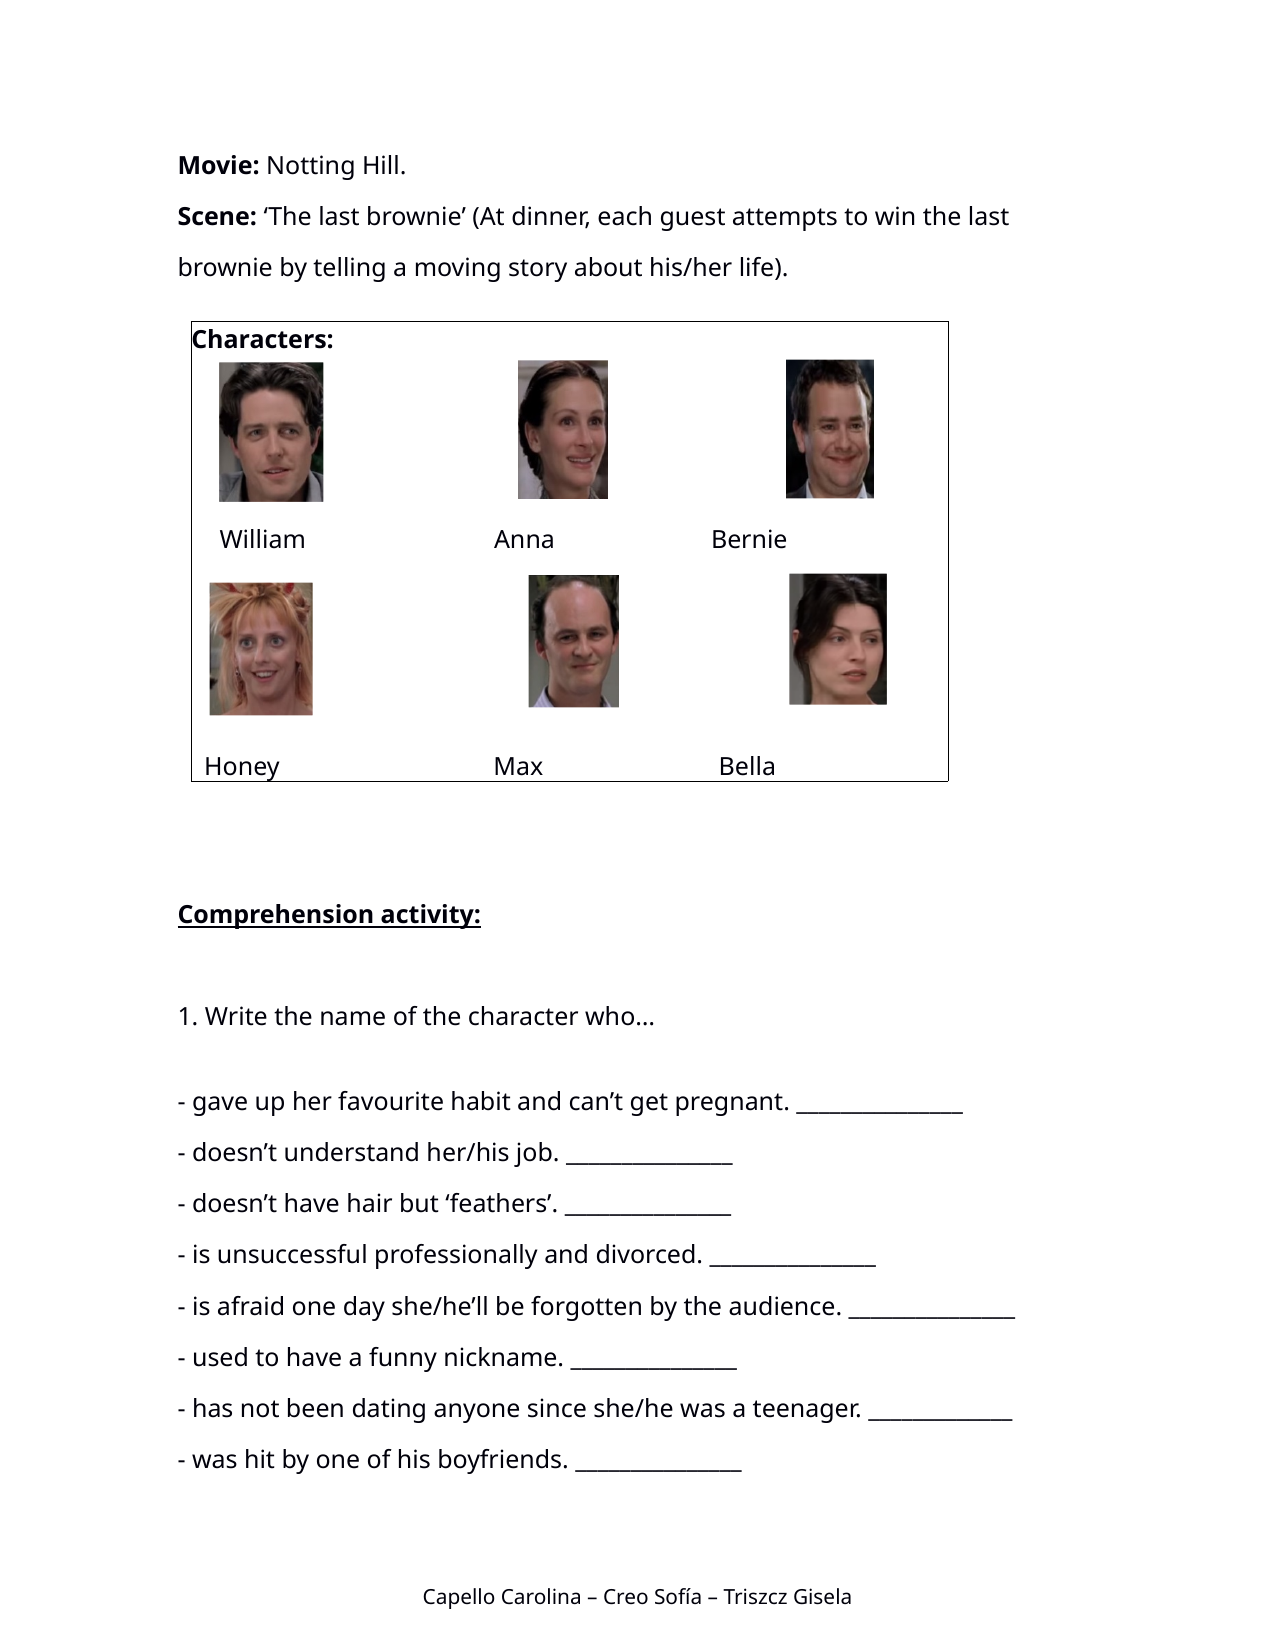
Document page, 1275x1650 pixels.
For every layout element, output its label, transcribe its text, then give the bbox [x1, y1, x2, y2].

text Characters: [192, 322, 948, 355]
text Movie: Notting Hill. Scene: ‘The last brownie’ (At dinner, each guest attempts to win the last brownie by telling a moving story about his/her life). [177, 148, 1098, 284]
text Comprehension activity: 1. Write the name of the character who… - gave up her favourite habit and can’t get pregnant. _______________ - doesn’t understand her/his job. _______________ - doesn’t have hair but ‘feathers’. _______________ - is unsuccessful professionally and divorced. _______________ - is afraid one day she/he’ll be forgotten by the audience. _______________ - used to have a funny nickname. _______________ - has not been dating anyone since she/he was a teenager. _____________ - was hit by one of his boyfriends. _______________ [177, 795, 1098, 1475]
picture [790, 574, 886, 704]
picture [220, 363, 323, 501]
picture [210, 583, 312, 715]
text Honey Max Bella [192, 749, 948, 781]
text William Anna Bernie [192, 393, 948, 555]
picture [529, 575, 619, 707]
picture [518, 361, 608, 499]
picture [786, 360, 874, 498]
